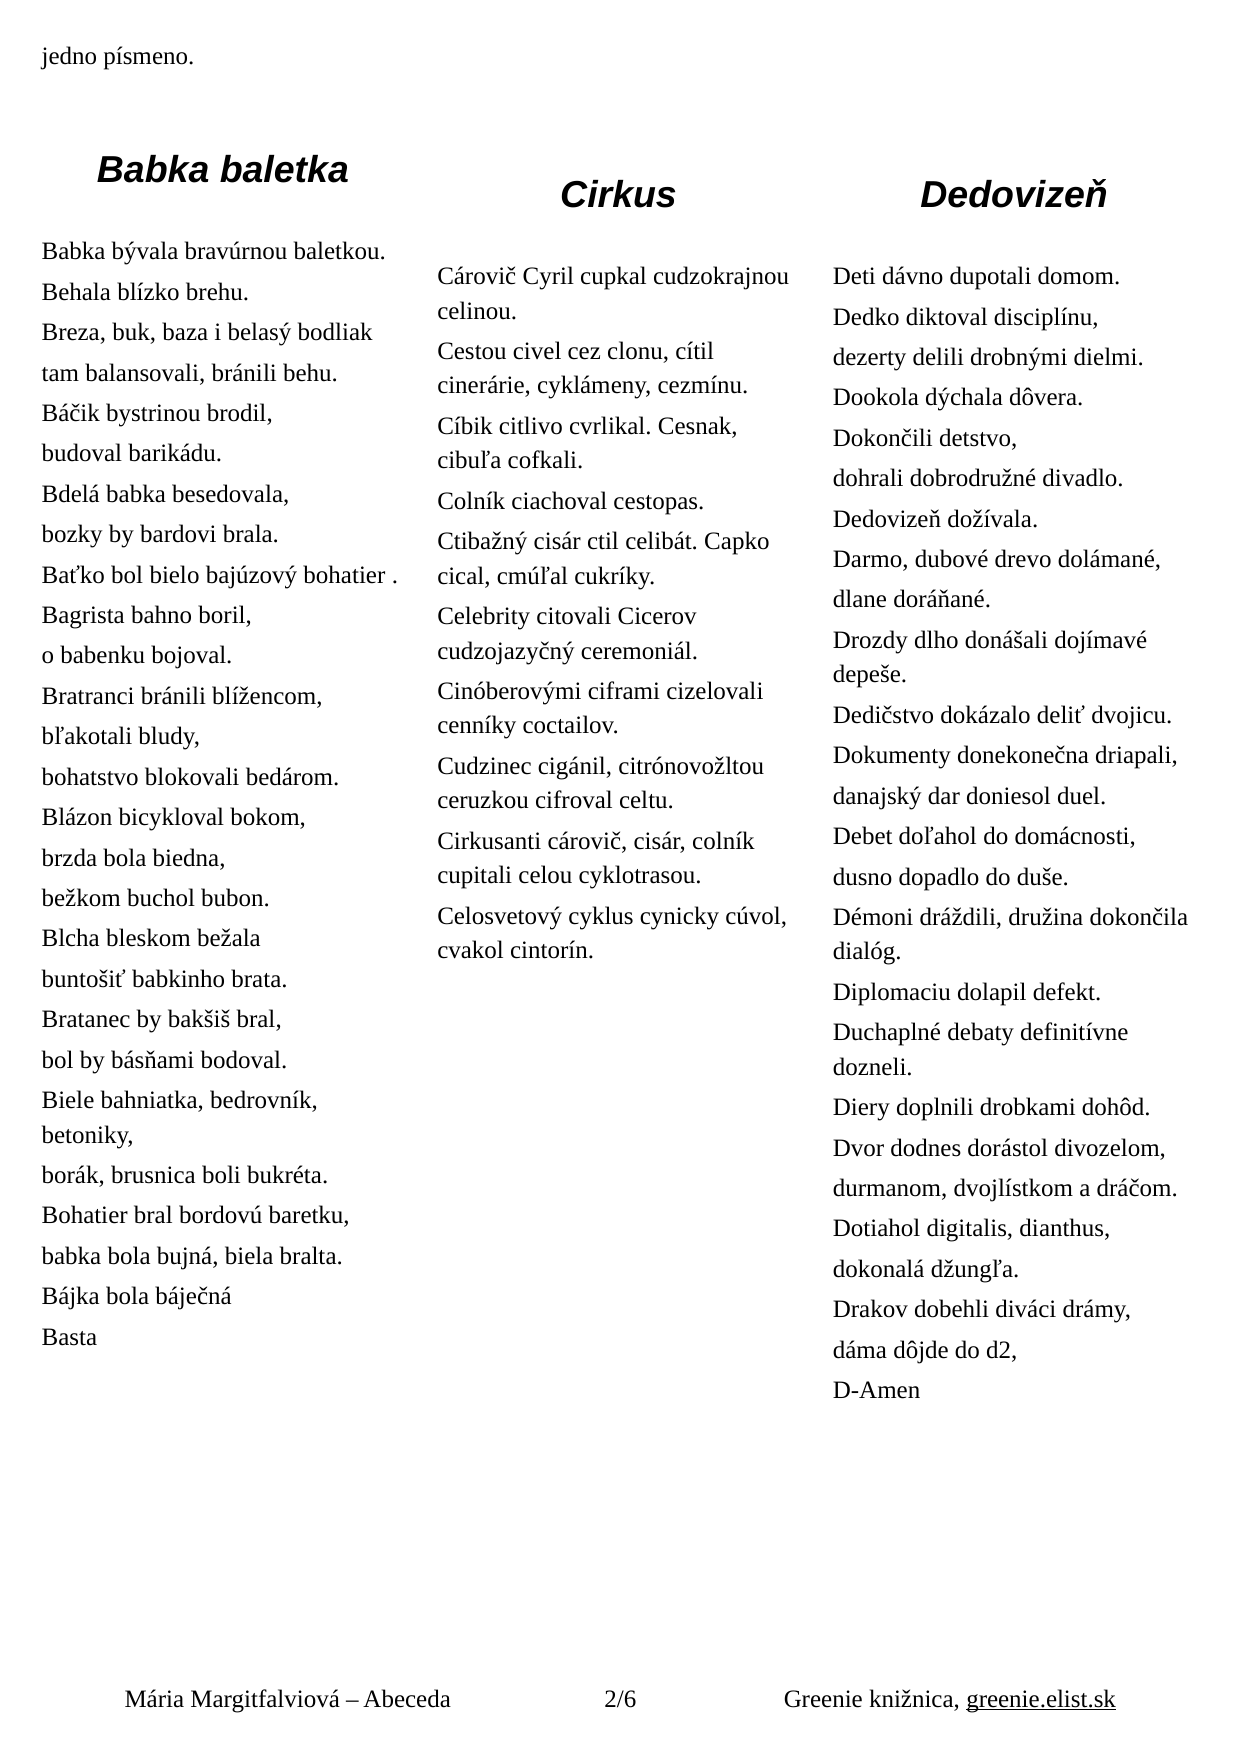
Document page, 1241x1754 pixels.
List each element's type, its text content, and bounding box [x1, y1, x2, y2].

text bozky by bardovi brala. [41, 519, 408, 548]
text Dotiahol digitalis, dianthus, [833, 1213, 1199, 1242]
text Baťko bol bielo bajúzový bohatier . [41, 560, 408, 588]
text Dedičstvo dokázalo deliť dvojicu. [833, 700, 1199, 729]
text Bagrista bahno boril, [41, 600, 408, 629]
text dusno dopadlo do duše. [833, 862, 1199, 890]
text Ctibažný cisár ctil celibát. Capko cical, cmúľal cukríky. [437, 526, 803, 589]
text Drozdy dlho donášali dojímavé depeše. [833, 625, 1199, 688]
text budoval barikádu. [41, 438, 408, 467]
text Behala blízko brehu. [41, 277, 408, 306]
text Colník ciachoval cestopas. [437, 486, 803, 515]
text babka bola bujná, biela bralta. [41, 1241, 408, 1270]
text Dedovizeň dožívala. [833, 504, 1199, 532]
text dáma dôjde do d2, [833, 1335, 1199, 1363]
text Bratranci bránili blížencom, [41, 681, 408, 710]
text bežkom buchol bubon. [41, 883, 408, 912]
subtitle Babka baletka [41, 147, 408, 190]
text bohatstvo blokovali bedárom. [41, 762, 408, 791]
text Cárovič Cyril cupkal cudzokrajnou celinou. [437, 261, 803, 324]
subtitle Dedovizeň [833, 172, 1199, 215]
text Drakov dobehli diváci drámy, [833, 1294, 1199, 1323]
text Breza, buk, baza i belasý bodliak [41, 317, 408, 346]
text jedno písmeno. [41, 41, 1199, 70]
text Debet doľahol do domácnosti, [833, 821, 1199, 850]
text borák, brusnica boli bukréta. [41, 1160, 408, 1189]
text Dokumenty donekonečna driapali, [833, 740, 1199, 769]
text Démoni dráždili, družina dokončila dialóg. [833, 902, 1199, 965]
text Celebrity citovali Cicerov cudzojazyčný ceremoniál. [437, 601, 803, 664]
text Cíbik citlivo cvrlikal. Cesnak, cibuľa cofkali. [437, 411, 803, 474]
text Diery doplnili drobkami dohôd. [833, 1092, 1199, 1121]
text bľakotali bludy, [41, 721, 408, 750]
text dlane doráňané. [833, 584, 1199, 613]
text dokonalá džungľa. [833, 1254, 1199, 1283]
text Dedko diktoval disciplínu, [833, 302, 1199, 330]
text Bdelá babka besedovala, [41, 479, 408, 508]
text dezerty delili drobnými dielmi. [833, 342, 1199, 371]
text buntošiť babkinho brata. [41, 964, 408, 993]
text dohrali dobrodružné divadlo. [833, 463, 1199, 492]
text o babenku bojoval. [41, 641, 408, 669]
text durmanom, dvojlístkom a dráčom. [833, 1173, 1199, 1202]
text Cirkusanti cárovič, cisár, colník cupitali celou cyklotrasou. [437, 826, 803, 889]
text Dookola dýchala dôvera. [833, 382, 1199, 411]
text Dvor dodnes dorástol divozelom, [833, 1133, 1199, 1161]
text Dokončili detstvo, [833, 423, 1199, 452]
text Bohatier bral bordovú baretku, [41, 1201, 408, 1229]
text Cinóberovými ciframi cizelovali cenníky coctailov. [437, 676, 803, 739]
text Darmo, dubové drevo dolámané, [833, 544, 1199, 573]
text tam balansovali, bránili behu. [41, 358, 408, 386]
text Basta [41, 1322, 408, 1351]
text bol by básňami bodoval. [41, 1045, 408, 1073]
text Báčik bystrinou brodil, [41, 398, 408, 427]
text brzda bola biedna, [41, 843, 408, 871]
text Bájka bola báječná [41, 1281, 408, 1310]
text Celosvetový cyklus cynicky cúvol, cvakol cintorín. [437, 901, 803, 964]
text Biele bahniatka, bedrovník, betoniky, [41, 1085, 408, 1148]
text D-Amen [833, 1375, 1199, 1404]
text Babka bývala bravúrnou baletkou. [41, 236, 408, 265]
text Deti dávno dupotali domom. [833, 261, 1199, 290]
text Cudzinec cigánil, citrónovožltou ceruzkou cifroval celtu. [437, 751, 803, 814]
subtitle Cirkus [437, 172, 803, 215]
text Blcha bleskom bežala [41, 923, 408, 952]
text Blázon bicykloval bokom, [41, 802, 408, 831]
text Cestou civel cez clonu, cítil cinerárie, cyklámeny, cezmínu. [437, 336, 803, 399]
text danajský dar doniesol duel. [833, 781, 1199, 809]
text Duchaplné debaty definitívne dozneli. [833, 1017, 1199, 1081]
text Bratanec by bakšiš bral, [41, 1004, 408, 1033]
text Diplomaciu dolapil defekt. [833, 977, 1199, 1006]
